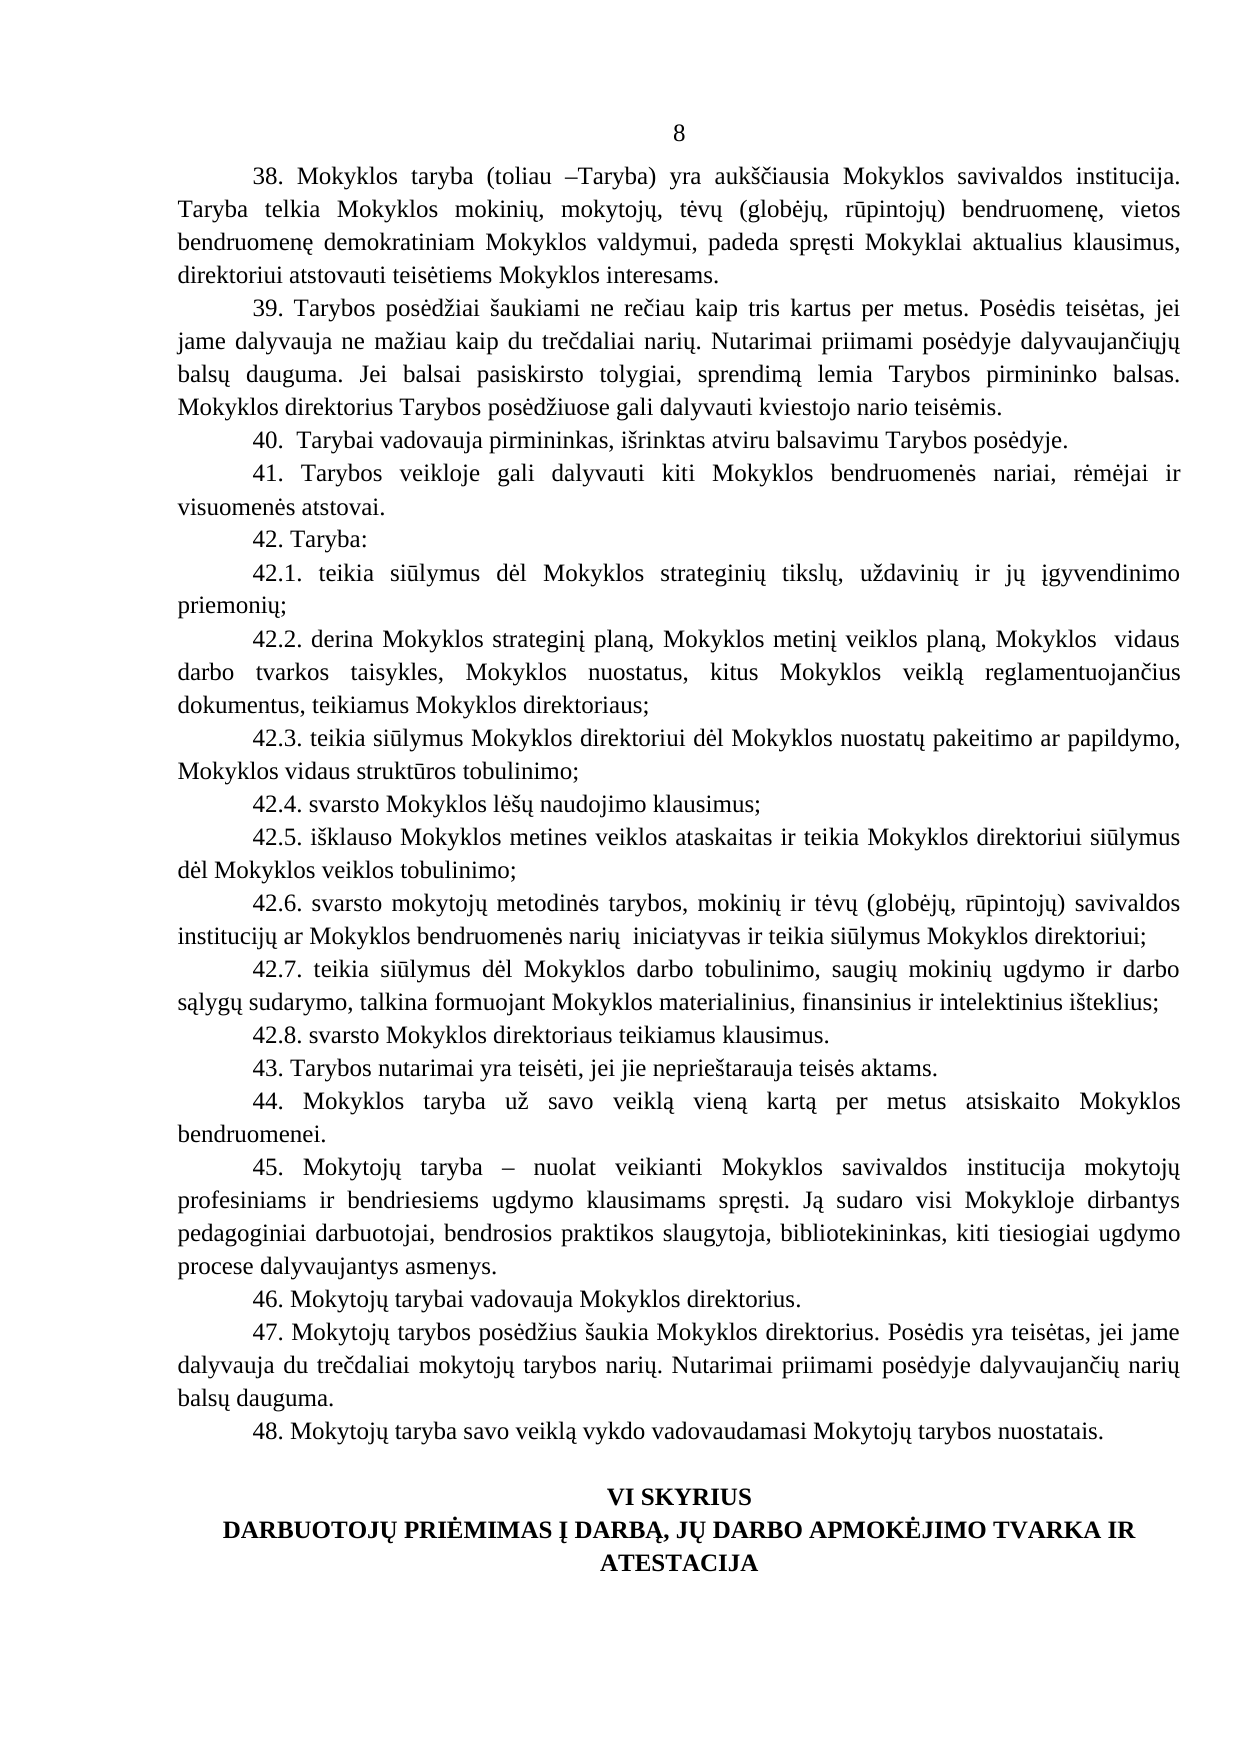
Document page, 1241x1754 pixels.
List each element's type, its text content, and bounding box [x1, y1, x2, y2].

text 42.4. svarsto Mokyklos lėšų naudojimo klausimus; [177, 789, 1181, 817]
text 38. Mokyklos taryba (toliau –Taryba) yra aukščiausia Mokyklos savivaldos institucija. Taryba telkia Mokyklos mokinių, mokytojų, tėvų (globėjų, rūpintojų) bendruomenę, vietos bendruomenę demokratiniam Mokyklos valdymui, padeda spręsti Mokyklai aktualius klausimus, direktoriui atstovauti teisėtiems Mokyklos interesams. [177, 161, 1181, 289]
text 42.8. svarsto Mokyklos direktoriaus teikiamus klausimus. [177, 1020, 1181, 1049]
text 48. Mokytojų taryba savo veiklą vykdo vadovaudamasi Mokytojų tarybos nuostatais. [177, 1416, 1181, 1445]
text 39. Tarybos posėdžiai šaukiami ne rečiau kaip tris kartus per metus. Posėdis teisėtas, jei jame dalyvauja ne mažiau kaip du trečdaliai narių. Nutarimai priimami posėdyje dalyvaujančiųjų balsų dauguma. Jei balsai pasiskirsto tolygiai, sprendimą lemia Tarybos pirmininko balsas. Mokyklos direktorius Tarybos posėdžiuose gali dalyvauti kviestojo nario teisėmis. [177, 293, 1181, 421]
text 42.7. teikia siūlymus dėl Mokyklos darbo tobulinimo, saugių mokinių ugdymo ir darbo sąlygų sudarymo, talkina formuojant Mokyklos materialinius, finansinius ir intelektinius išteklius; [177, 954, 1181, 1016]
text 47. Mokytojų tarybos posėdžius šaukia Mokyklos direktorius. Posėdis yra teisėtas, jei jame dalyvauja du trečdaliai mokytojų tarybos narių. Nutarimai priimami posėdyje dalyvaujančių narių balsų dauguma. [177, 1317, 1181, 1412]
text 42.6. svarsto mokytojų metodinės tarybos, mokinių ir tėvų (globėjų, rūpintojų) savivaldos institucijų ar Mokyklos bendruomenės narių iniciatyvas ir teikia siūlymus Mokyklos direktoriui; [177, 888, 1181, 949]
text 45. Mokytojų taryba – nuolat veikianti Mokyklos savivaldos institucija mokytojų profesiniams ir bendriesiems ugdymo klausimams spręsti. Ją sudaro visi Mokykloje dirbantys pedagoginiai darbuotojai, bendrosios praktikos slaugytoja, bibliotekininkas, kiti tiesiogiai ugdymo procese dalyvaujantys asmenys. [177, 1152, 1181, 1280]
text 43. Tarybos nutarimai yra teisėti, jei jie neprieštarauja teisės aktams. [177, 1053, 1181, 1082]
text 46. Mokytojų tarybai vadovauja Mokyklos direktorius. [177, 1284, 1181, 1313]
text DARBUOTOJŲ PRIĖMIMAS Į DARBĄ, JŲ DARBO APMOKĖJIMO TVARKA IR ATESTACIJA [177, 1515, 1181, 1577]
text 41. Tarybos veikloje gali dalyvauti kiti Mokyklos bendruomenės nariai, rėmėjai ir visuomenės atstovai. [177, 458, 1181, 520]
text 42. Taryba: [177, 524, 1181, 553]
text 42.1. teikia siūlymus dėl Mokyklos strateginių tikslų, uždavinių ir jų įgyvendinimo priemonių; [177, 558, 1181, 619]
text 42.3. teikia siūlymus Mokyklos direktoriui dėl Mokyklos nuostatų pakeitimo ar papildymo, Mokyklos vidaus struktūros tobulinimo; [177, 723, 1181, 784]
text VI SKYRIUS [177, 1482, 1181, 1511]
text 42.5. išklauso Mokyklos metines veiklos ataskaitas ir teikia Mokyklos direktoriui siūlymus dėl Mokyklos veiklos tobulinimo; [177, 822, 1181, 883]
text 40. Tarybai vadovauja pirmininkas, išrinktas atviru balsavimu Tarybos posėdyje. [177, 426, 1181, 454]
text 42.2. derina Mokyklos strateginį planą, Mokyklos metinį veiklos planą, Mokyklos vidaus darbo tvarkos taisykles, Mokyklos nuostatus, kitus Mokyklos veiklą reglamentuojančius dokumentus, teikiamus Mokyklos direktoriaus; [177, 624, 1181, 718]
text 44. Mokyklos taryba už savo veiklą vieną kartą per metus atsiskaito Mokyklos bendruomenei. [177, 1086, 1181, 1148]
